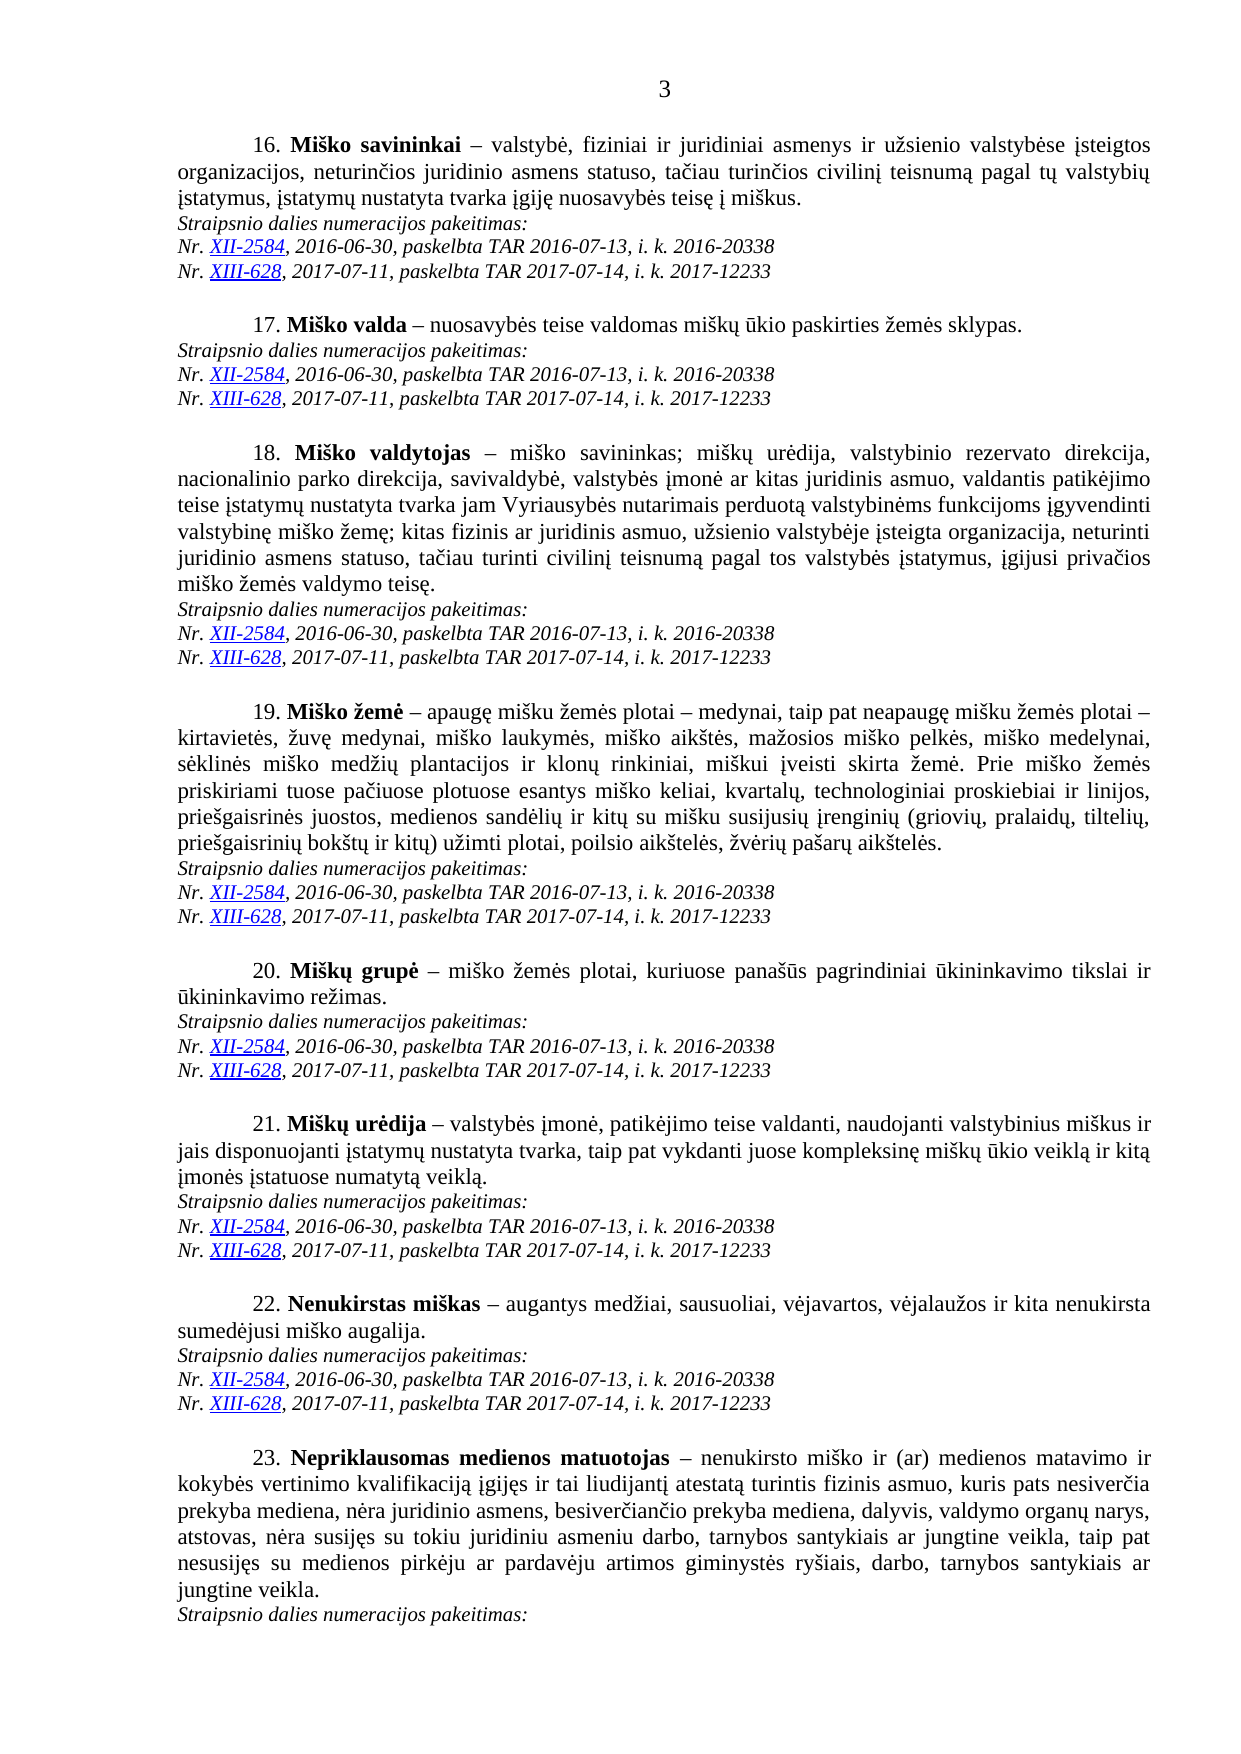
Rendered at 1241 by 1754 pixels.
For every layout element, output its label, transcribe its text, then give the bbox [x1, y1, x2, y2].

text Straipsnio dalies numeracijos pakeitimas: [177, 856, 1152, 880]
text Nr. XIII-628, 2017-07-11, paskelbta TAR 2017-07-14, i. k. 2017-12233 [177, 645, 1152, 669]
text Nr. XII-2584, 2016-06-30, paskelbta TAR 2016-07-13, i. k. 2016-20338 [177, 234, 1152, 258]
text Nr. XII-2584, 2016-06-30, paskelbta TAR 2016-07-13, i. k. 2016-20338 [177, 880, 1152, 904]
text Straipsnio dalies numeracijos pakeitimas: [177, 1189, 1152, 1213]
text Nr. XII-2584, 2016-06-30, paskelbta TAR 2016-07-13, i. k. 2016-20338 [177, 1367, 1152, 1391]
text Straipsnio dalies numeracijos pakeitimas: [177, 210, 1152, 234]
text Nr. XIII-628, 2017-07-11, paskelbta TAR 2017-07-14, i. k. 2017-12233 [177, 1391, 1152, 1415]
text 21. Miškų urėdija – valstybės įmonė, patikėjimo teise valdanti, naudojanti valstybinius miškus ir jais disponuojanti įstatymų nustatyta tvarka, taip pat vykdanti juose kompleksinę miškų ūkio veiklą ir kitą įmonės įstatuose numatytą veiklą. [177, 1110, 1152, 1189]
text Nr. XIII-628, 2017-07-11, paskelbta TAR 2017-07-14, i. k. 2017-12233 [177, 904, 1152, 928]
text 22. Nenukirstas miškas – augantys medžiai, sausuoliai, vėjavartos, vėjalaužos ir kita nenukirsta sumedėjusi miško augalija. [177, 1290, 1152, 1343]
text Straipsnio dalies numeracijos pakeitimas: [177, 1602, 1152, 1626]
text Nr. XIII-628, 2017-07-11, paskelbta TAR 2017-07-14, i. k. 2017-12233 [177, 1058, 1152, 1082]
text 16. Miško savininkai – valstybė, fiziniai ir juridiniai asmenys ir užsienio valstybėse įsteigtos organizacijos, neturinčios juridinio asmens statuso, tačiau turinčios civilinį teisnumą pagal tų valstybių įstatymus, įstatymų nustatyta tvarka įgiję nuosavybės teisę į miškus. [177, 131, 1152, 210]
text 18. Miško valdytojas – miško savininkas; miškų urėdija, valstybinio rezervato direkcija, nacionalinio parko direkcija, savivaldybė, valstybės įmonė ar kitas juridinis asmuo, valdantis patikėjimo teise įstatymų nustatyta tvarka jam Vyriausybės nutarimais perduotą valstybinėms funkcijoms įgyvendinti valstybinę miško žemę; kitas fizinis ar juridinis asmuo, užsienio valstybėje įsteigta organizacija, neturinti juridinio asmens statuso, tačiau turinti civilinį teisnumą pagal tos valstybės įstatymus, įgijusi privačios miško žemės valdymo teisę. [177, 439, 1152, 597]
text 20. Miškų grupė – miško žemės plotai, kuriuose panašūs pagrindiniai ūkininkavimo tikslai ir ūkininkavimo režimas. [177, 957, 1152, 1009]
text Nr. XII-2584, 2016-06-30, paskelbta TAR 2016-07-13, i. k. 2016-20338 [177, 362, 1152, 386]
text Straipsnio dalies numeracijos pakeitimas: [177, 1009, 1152, 1033]
text Straipsnio dalies numeracijos pakeitimas: [177, 338, 1152, 362]
text 23. Nepriklausomas medienos matuotojas – nenukirsto miško ir (ar) medienos matavimo ir kokybės vertinimo kvalifikaciją įgijęs ir tai liudijantį atestatą turintis fizinis asmuo, kuris pats nesiverčia prekyba mediena, nėra juridinio asmens, besiverčiančio prekyba mediena, dalyvis, valdymo organų narys, atstovas, nėra susijęs su tokiu juridiniu asmeniu darbo, tarnybos santykiais ar jungtine veikla, taip pat nesusijęs su medienos pirkėju ar pardavėju artimos giminystės ryšiais, darbo, tarnybos santykiais ar jungtine veikla. [177, 1444, 1152, 1602]
text 17. Miško valda – nuosavybės teise valdomas miškų ūkio paskirties žemės sklypas. [177, 311, 1152, 338]
text Nr. XIII-628, 2017-07-11, paskelbta TAR 2017-07-14, i. k. 2017-12233 [177, 1238, 1152, 1262]
text Nr. XII-2584, 2016-06-30, paskelbta TAR 2016-07-13, i. k. 2016-20338 [177, 1033, 1152, 1058]
text Straipsnio dalies numeracijos pakeitimas: [177, 597, 1152, 621]
text Nr. XII-2584, 2016-06-30, paskelbta TAR 2016-07-13, i. k. 2016-20338 [177, 621, 1152, 645]
text Nr. XII-2584, 2016-06-30, paskelbta TAR 2016-07-13, i. k. 2016-20338 [177, 1213, 1152, 1238]
text Nr. XIII-628, 2017-07-11, paskelbta TAR 2017-07-14, i. k. 2017-12233 [177, 386, 1152, 410]
text Nr. XIII-628, 2017-07-11, paskelbta TAR 2017-07-14, i. k. 2017-12233 [177, 258, 1152, 283]
text 19. Miško žemė – apaugę mišku žemės plotai – medynai, taip pat neapaugę mišku žemės plotai – kirtavietės, žuvę medynai, miško laukymės, miško aikštės, mažosios miško pelkės, miško medelynai, sėklinės miško medžių plantacijos ir klonų rinkiniai, miškui įveisti skirta žemė. Prie miško žemės priskiriami tuose pačiuose plotuose esantys miško keliai, kvartalų, technologiniai proskiebiai ir linijos, priešgaisrinės juostos, medienos sandėlių ir kitų su mišku susijusių įrenginių (griovių, pralaidų, tiltelių, priešgaisrinių bokštų ir kitų) užimti plotai, poilsio aikštelės, žvėrių pašarų aikštelės. [177, 698, 1152, 856]
text Straipsnio dalies numeracijos pakeitimas: [177, 1343, 1152, 1367]
